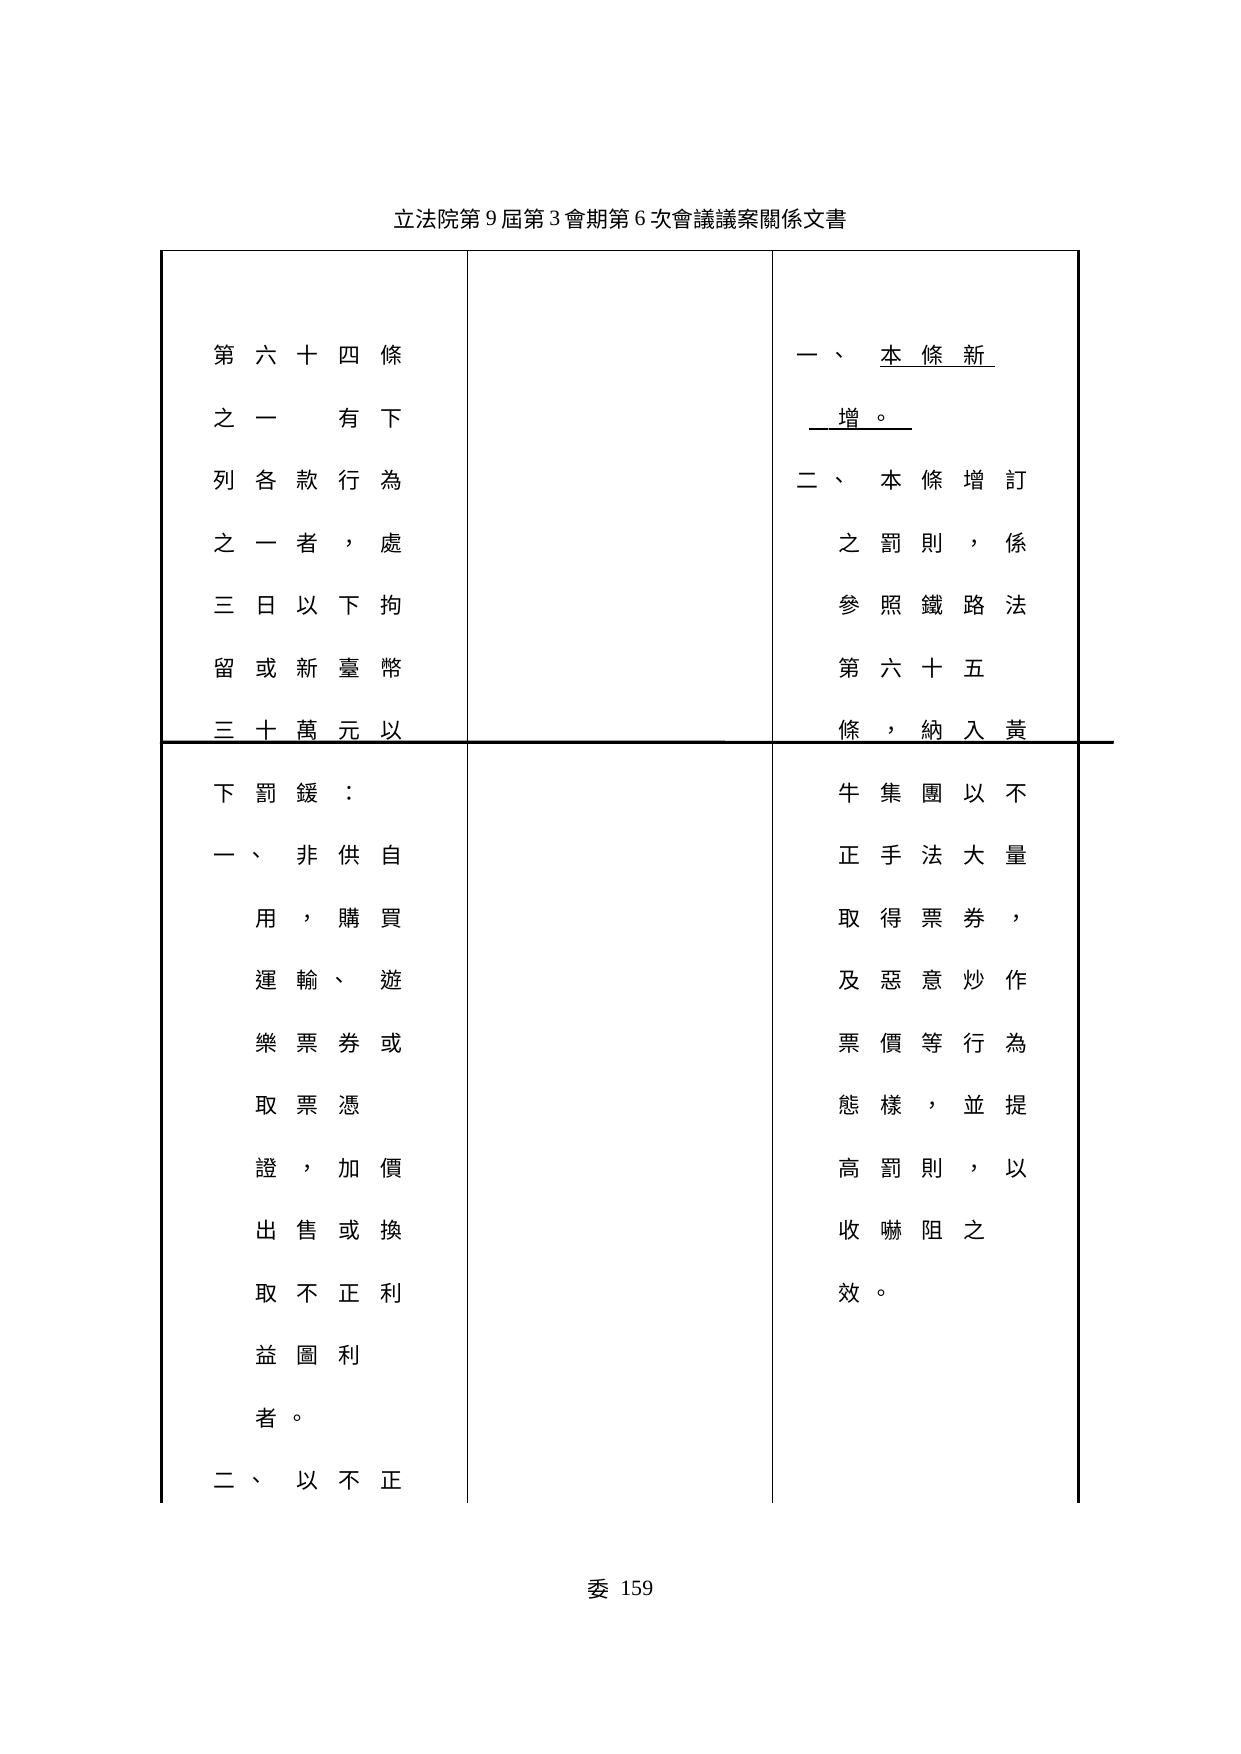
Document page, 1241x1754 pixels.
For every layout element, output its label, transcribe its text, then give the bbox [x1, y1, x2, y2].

table_cell 牛集團以不正手法大量取得票券，及惡意炒作票價等行為態樣，並提高罰則，以收嚇阻之效。 [773, 744, 1077, 1503]
table_cell 一、本條新增。 二、本條增訂之罰則，係參照鐵路法第六十五條，納入黃 [773, 251, 1077, 740]
table_cell 第六十四條之一 有下列各款行為之一者，處三日以下拘留或新臺幣三十萬元以 [163, 251, 467, 740]
table_cell [468, 744, 772, 1503]
table_cell [468, 251, 772, 740]
table_cell 下罰鍰： 一、非供自用，購買運輸、遊樂票券或取票憑證，加價出售或換取不正利益圖利者。 二、以不正 [163, 744, 467, 1503]
